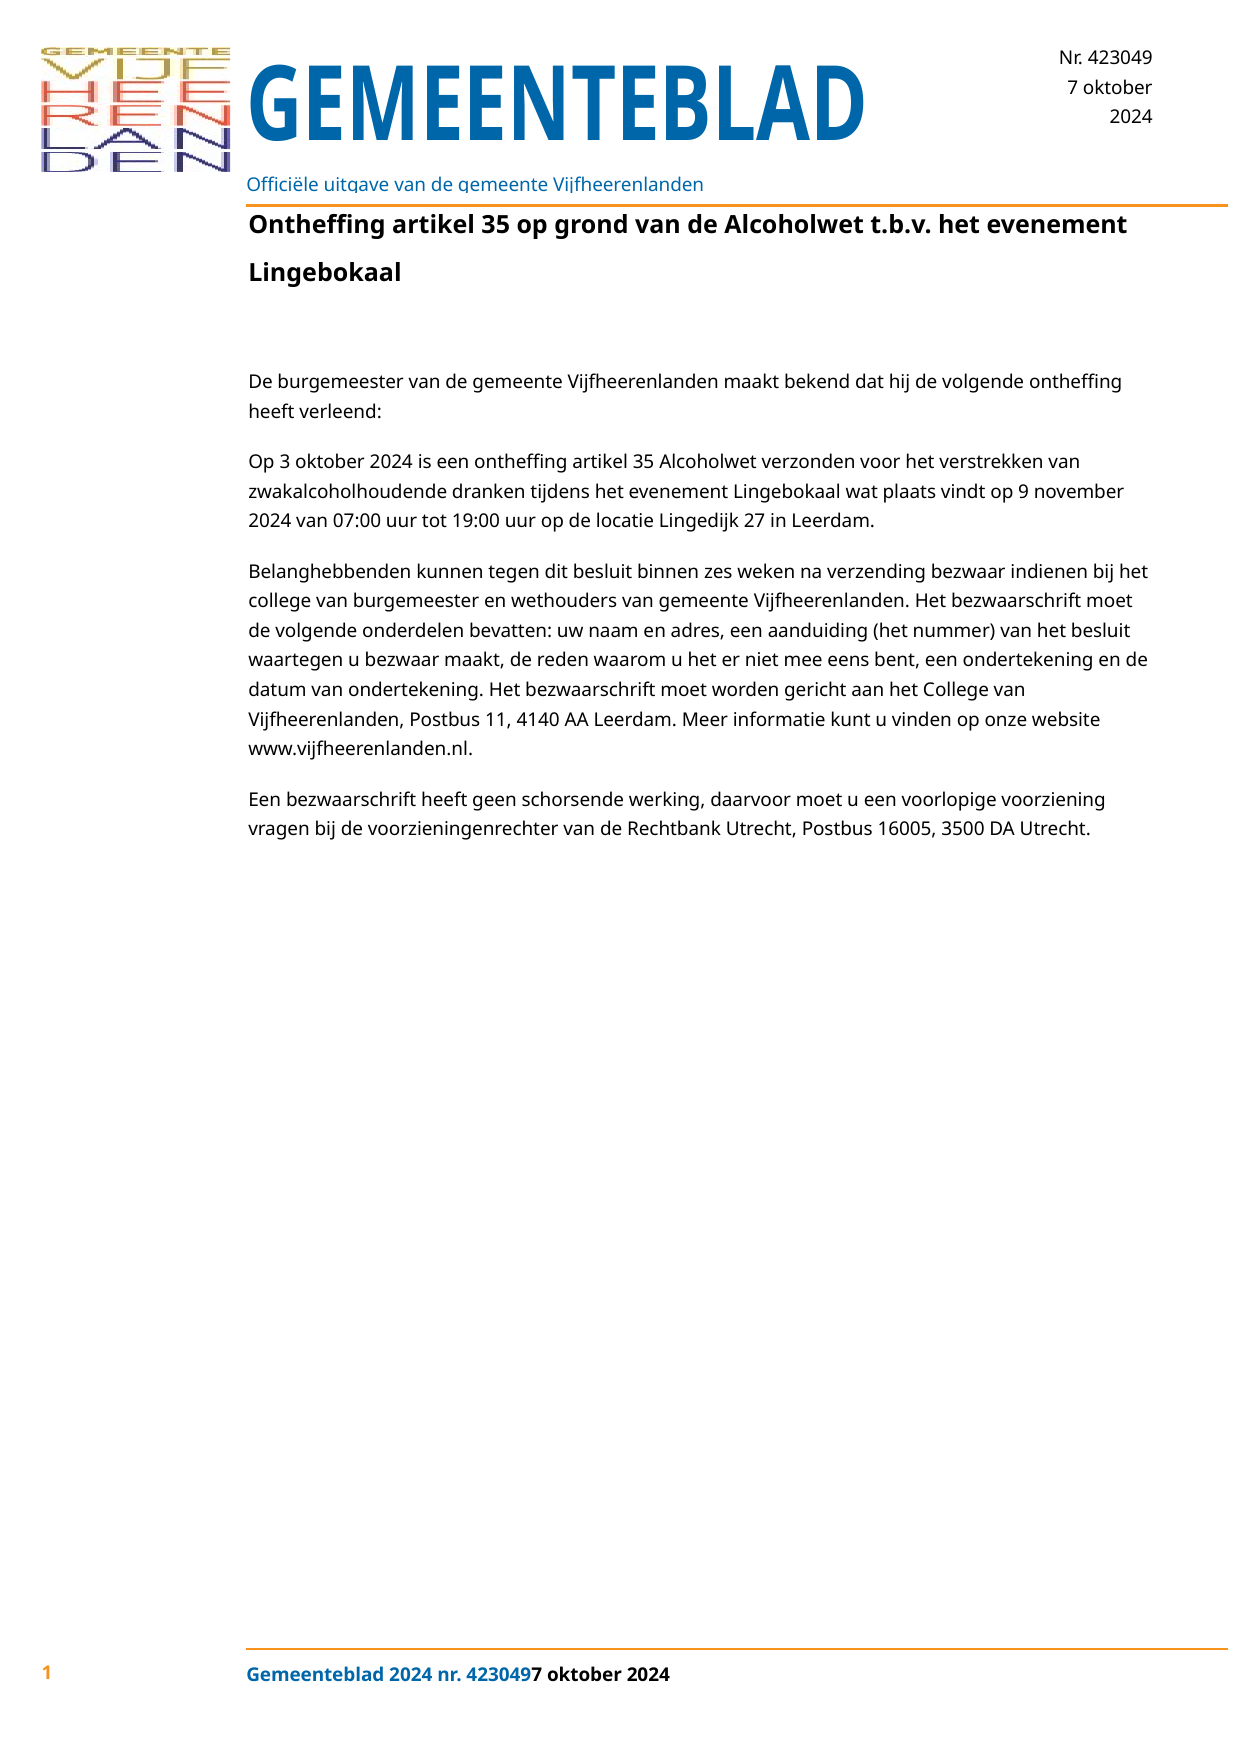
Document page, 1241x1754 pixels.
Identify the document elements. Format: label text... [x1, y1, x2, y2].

text Ontheffing artikel 35 op grond van de Alcoholwet t.b.v. het evenement Lingebokaal [248, 207, 1152, 288]
text Een bezwaarschrift heeft geen schorsende werking, daarvoor moet u een voorlopige voorziening vragen bij de voorzieningenrechter van de Rechtbank Utrecht, Postbus 16005, 3500 DA Utrecht. [248, 786, 1152, 841]
text Belanghebbenden kunnen tegen dit besluit binnen zes weken na verzending bezwaar indienen bij het college van burgemeester en wethouders van gemeente Vijfheerenlanden. Het bezwaarschrift moet de volgende onderdelen bevatten: uw naam en adres, een aanduiding (het nummer) van het besluit waartegen u bezwaar maakt, de reden waarom u het er niet mee eens bent, een ondertekening en de datum van ondertekening. Het bezwaarschrift moet worden gericht aan het College van Vijfheerenlanden, Postbus 11, 4140 AA Leerdam. Meer informatie kunt u vinden op onze website www.vijfheerenlanden.nl. [248, 558, 1152, 761]
text Op 3 oktober 2024 is een ontheffing artikel 35 Alcoholwet verzonden voor het verstrekken van zwakalcoholhoudende dranken tijdens het evenement Lingebokaal wat plaats vindt op 9 november 2024 van 07:00 uur tot 19:00 uur op de locatie Lingedijk 27 in Leerdam. [248, 448, 1152, 533]
text De burgemeester van de gemeente Vijfheerenlanden maakt bekend dat hij de volgende ontheffing heeft verleend: [248, 368, 1152, 424]
picture [41, 47, 231, 172]
